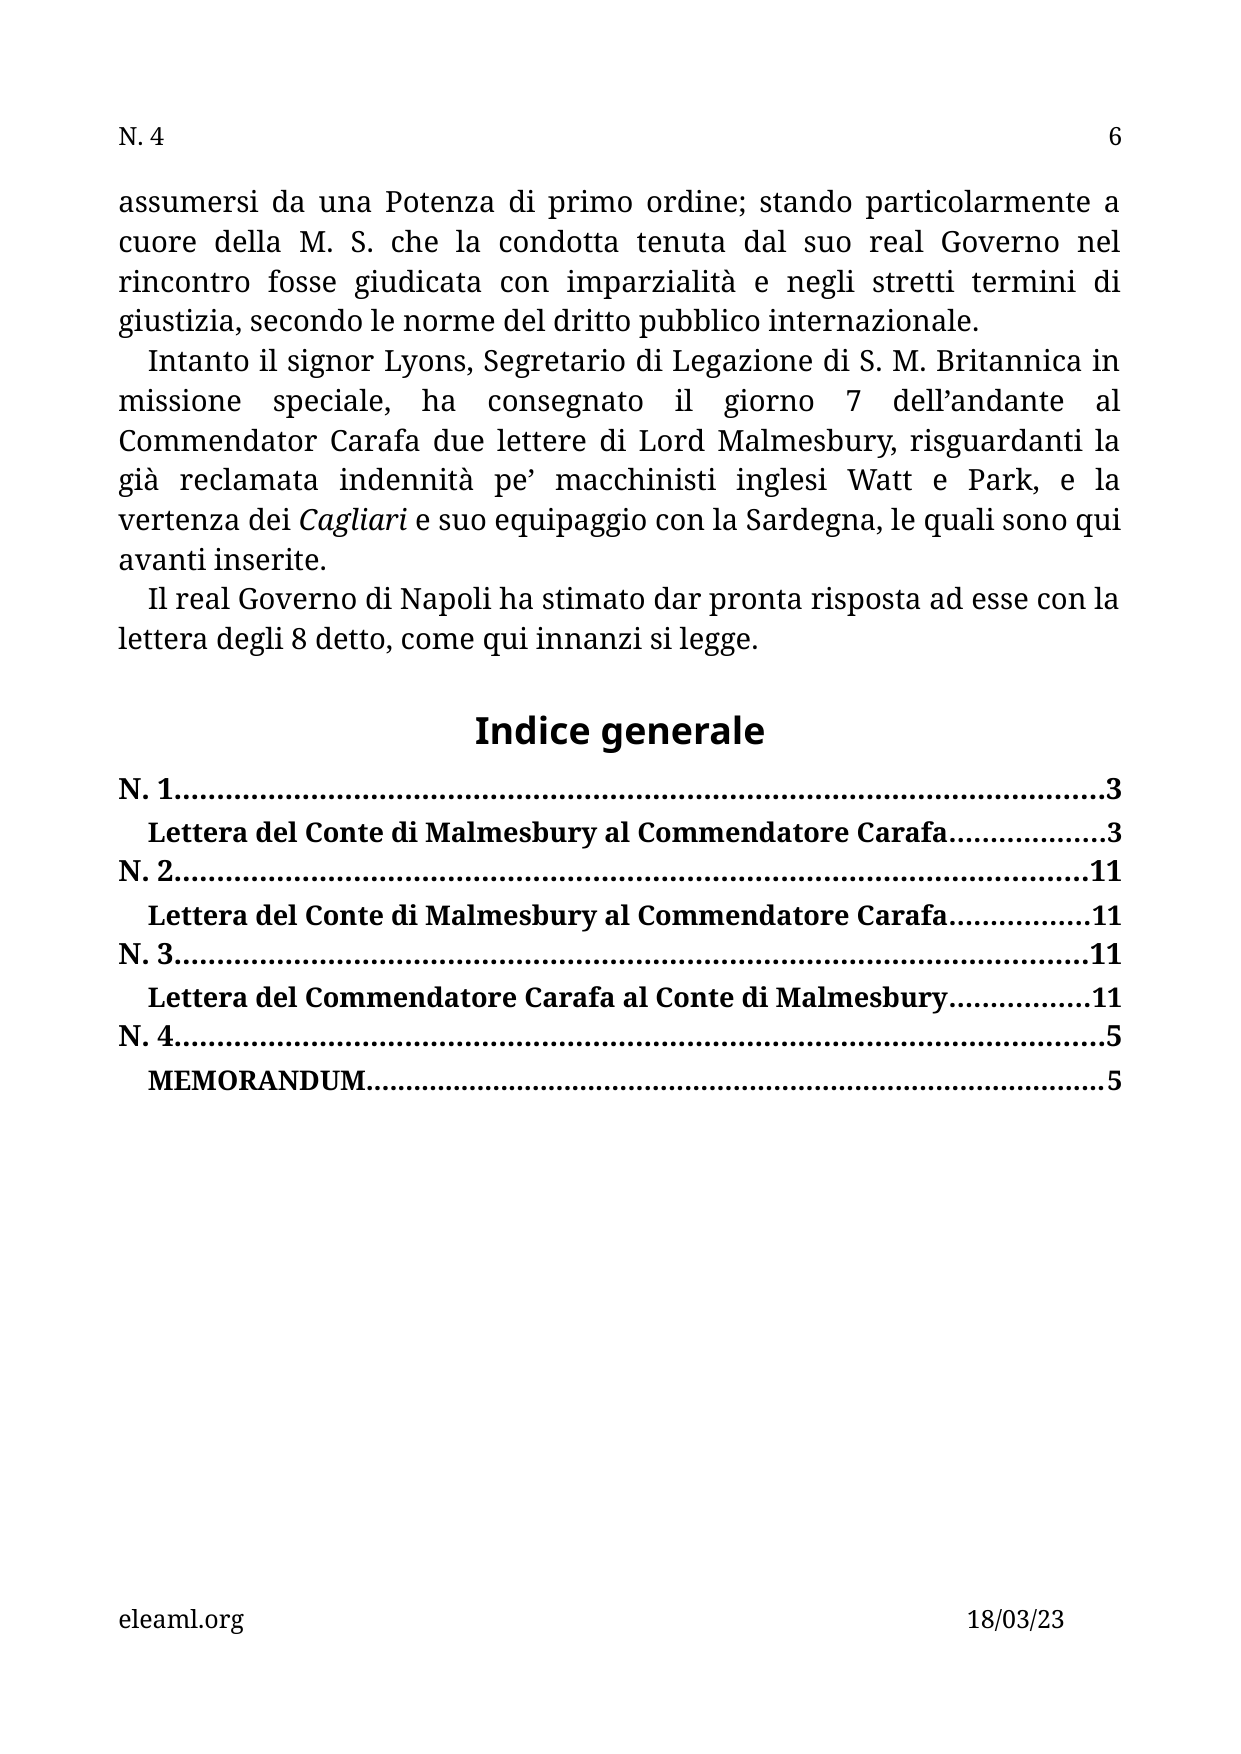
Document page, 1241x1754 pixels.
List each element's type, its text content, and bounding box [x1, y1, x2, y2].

text Il real Governo di Napoli ha stimato dar pronta risposta ad esse con la lettera degli 8 detto, come qui innanzi si legge. [118, 578, 1122, 658]
subtitle Indice generale [118, 704, 1122, 756]
text Lettera del Commendatore Carafa al Conte di Malmesbury 11 [148, 979, 1122, 1016]
text Lettera del Conte di Malmesbury al Commendatore Carafa 11 [148, 896, 1122, 933]
text Intanto il signor Lyons, Segretario di Legazione di S. M. Britannica in missione speciale, ha consegnato il giorno 7 dell’andante al Commendator Carafa due lettere di Lord Malmesbury, risguardanti la già reclamata indennità pe’ macchinisti inglesi Watt e Park, e la vertenza dei Cagliari e suo equipaggio con la Sardegna, le quali sono qui avanti inserite. [118, 340, 1122, 578]
text N. 2 11 [118, 851, 1122, 890]
text N. 4 5 [118, 1016, 1122, 1055]
text MEMORANDUM 5 [148, 1061, 1122, 1098]
text N. 1 3 [118, 768, 1122, 808]
text N. 3 11 [118, 933, 1122, 973]
text assumersi da una Potenza di primo ordine; stando particolarmente a cuore della M. S. che la condotta tenuta dal suo real Governo nel rincontro fosse giudicata con imparzialità e negli stretti termini di giustizia, secondo le norme del dritto pubblico internazionale. [118, 182, 1122, 340]
text Lettera del Conte di Malmesbury al Commendatore Carafa 3 [148, 814, 1122, 851]
